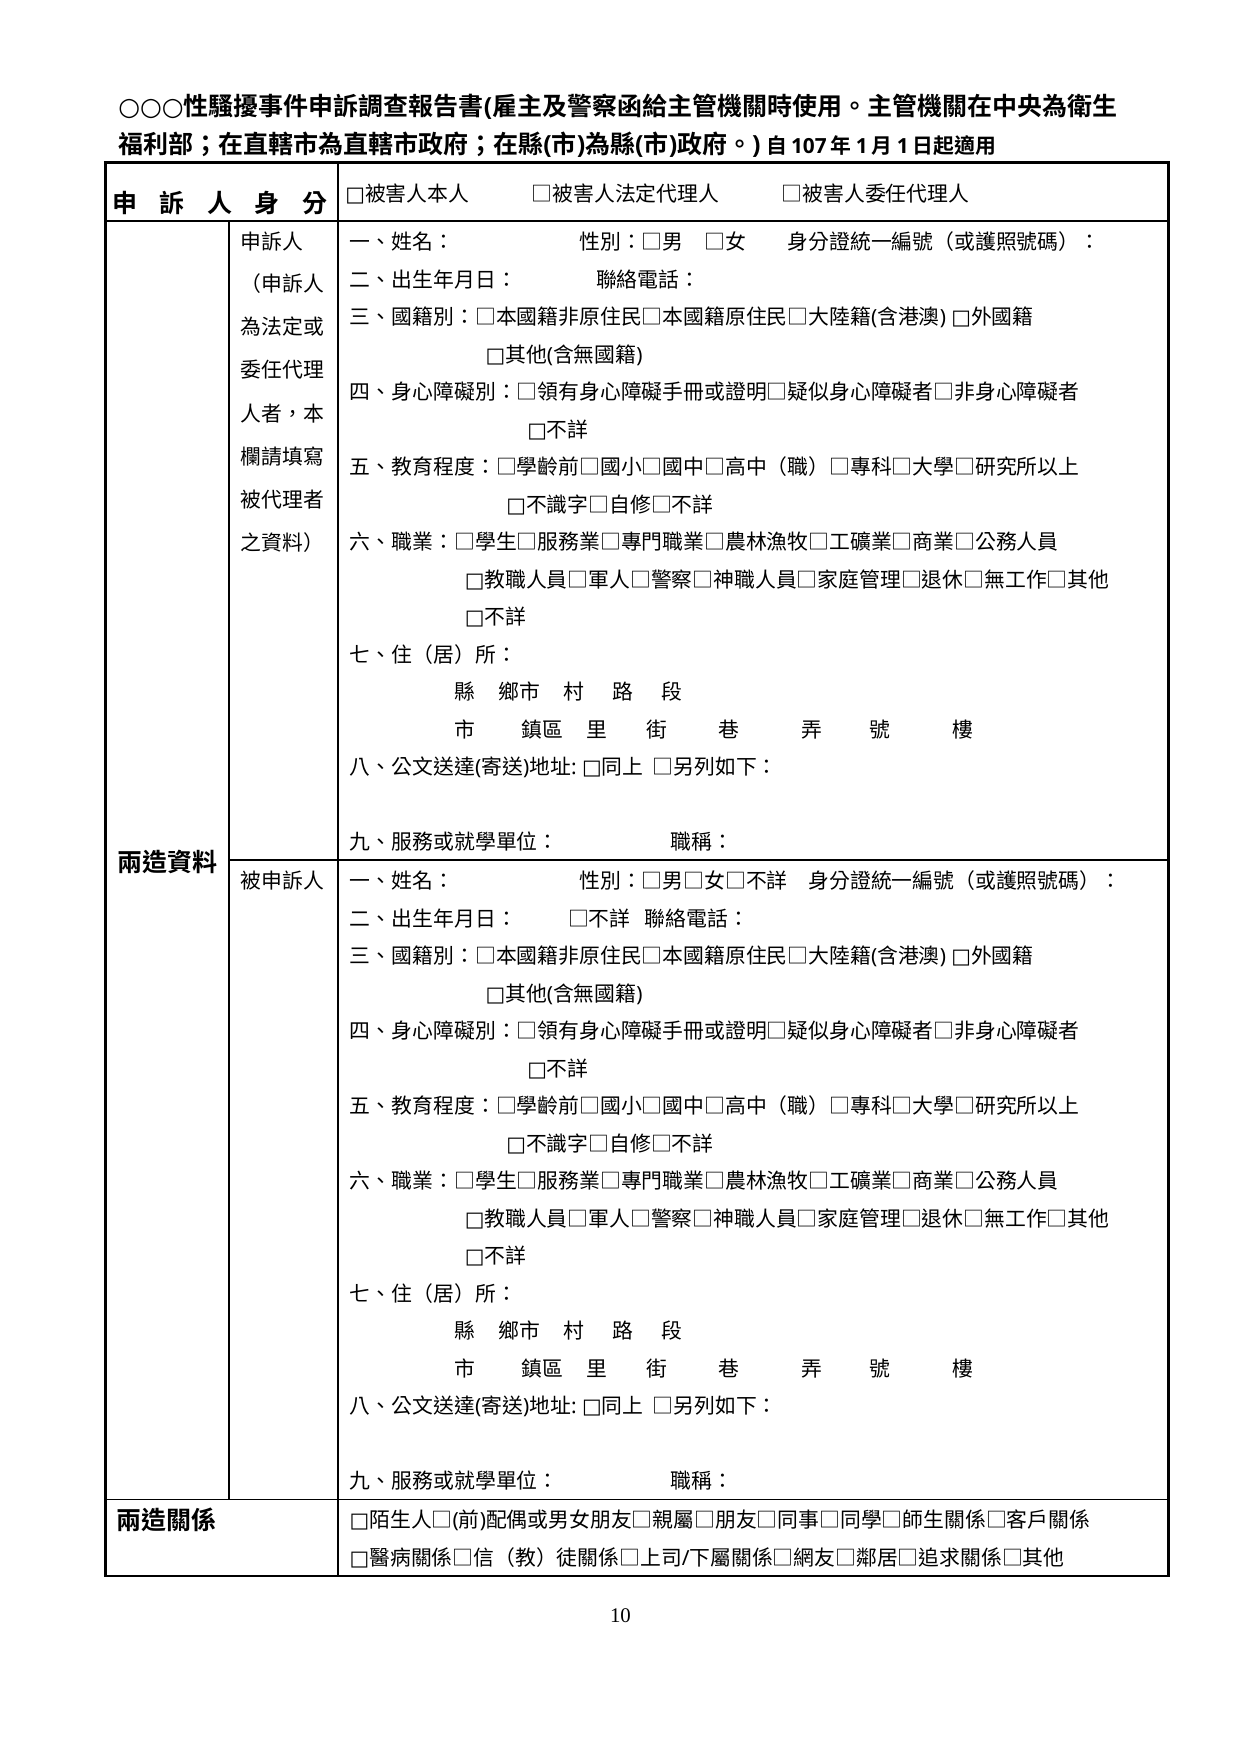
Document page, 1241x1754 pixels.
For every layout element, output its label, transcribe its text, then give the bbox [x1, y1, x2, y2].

table_cell 申訴人 （申訴人為法定或委任代理人者，本欄請填寫被代理者之資料） [230, 222, 337, 859]
table_cell 姓名： 性別：□男 □女 身分證統一編號（或護照號碼）： 出生年月日： 聯絡電話： 國籍別：□本國籍非原住民□本國籍原住民□大陸籍(含港澳) □外國籍 □其他(含無國籍) 身心障礙別：□領有身心障礙手冊或證明□疑似身心障礙者□非身心障礙者 □不詳 教育程度：□學齡前□國小□國中□高中（職）□專科□大學□研究所以上 □不識字□自修□不詳 職業：□學生□服務業□專門職業□農林漁牧□工礦業□商業□公務人員 □教職人員□軍人□警察□神職人員□家庭管理□退休□無工作□其他 □不詳 住（居）所： 縣 鄉市 村 路 段 市 鎮區 里 街 巷 弄 號 樓 公文送達(寄送)地址: □同上 □另列如下： 服務或就學單位： 職稱： [339, 222, 1167, 859]
table_cell 兩造資料 [107, 222, 228, 1498]
table_header □被害人本人 □被害人法定代理人 □被害人委任代理人 [339, 164, 1167, 220]
table_cell 兩造關係 [107, 1500, 337, 1575]
text ○○○性騷擾事件申訴調查報告書(雇主及警察函給主管機關時使用。主管機關在中央為衛生福利部；在直轄市為直轄市政府；在縣(市)為縣(市)政府。) 自107年1月1日起適用 [118, 86, 1122, 161]
table_cell 被申訴人 [230, 861, 337, 1498]
table_cell 姓名： 性別：□男□女□不詳 身分證統一編號（或護照號碼）： 出生年月日： □不詳 聯絡電話： 國籍別：□本國籍非原住民□本國籍原住民□大陸籍(含港澳) □外國籍 □其他(含無國籍) 身心障礙別：□領有身心障礙手冊或證明□疑似身心障礙者□非身心障礙者 □不詳 教育程度：□學齡前□國小□國中□高中（職）□專科□大學□研究所以上 □不識字□自修□不詳 職業：□學生□服務業□專門職業□農林漁牧□工礦業□商業□公務人員 □教職人員□軍人□警察□神職人員□家庭管理□退休□無工作□其他 □不詳 住（居）所： 縣 鄉市 村 路 段 市 鎮區 里 街 巷 弄 號 樓 公文送達(寄送)地址: □同上 □另列如下： 服務或就學單位： 職稱： [339, 861, 1167, 1498]
table_cell □陌生人□(前)配偶或男女朋友□親屬□朋友□同事□同學□師生關係□客戶關係 □醫病關係□信（教）徒關係□上司/下屬關係□網友□鄰居□追求關係□其他 [339, 1500, 1167, 1575]
table_header 申訴人身分 [107, 164, 337, 220]
